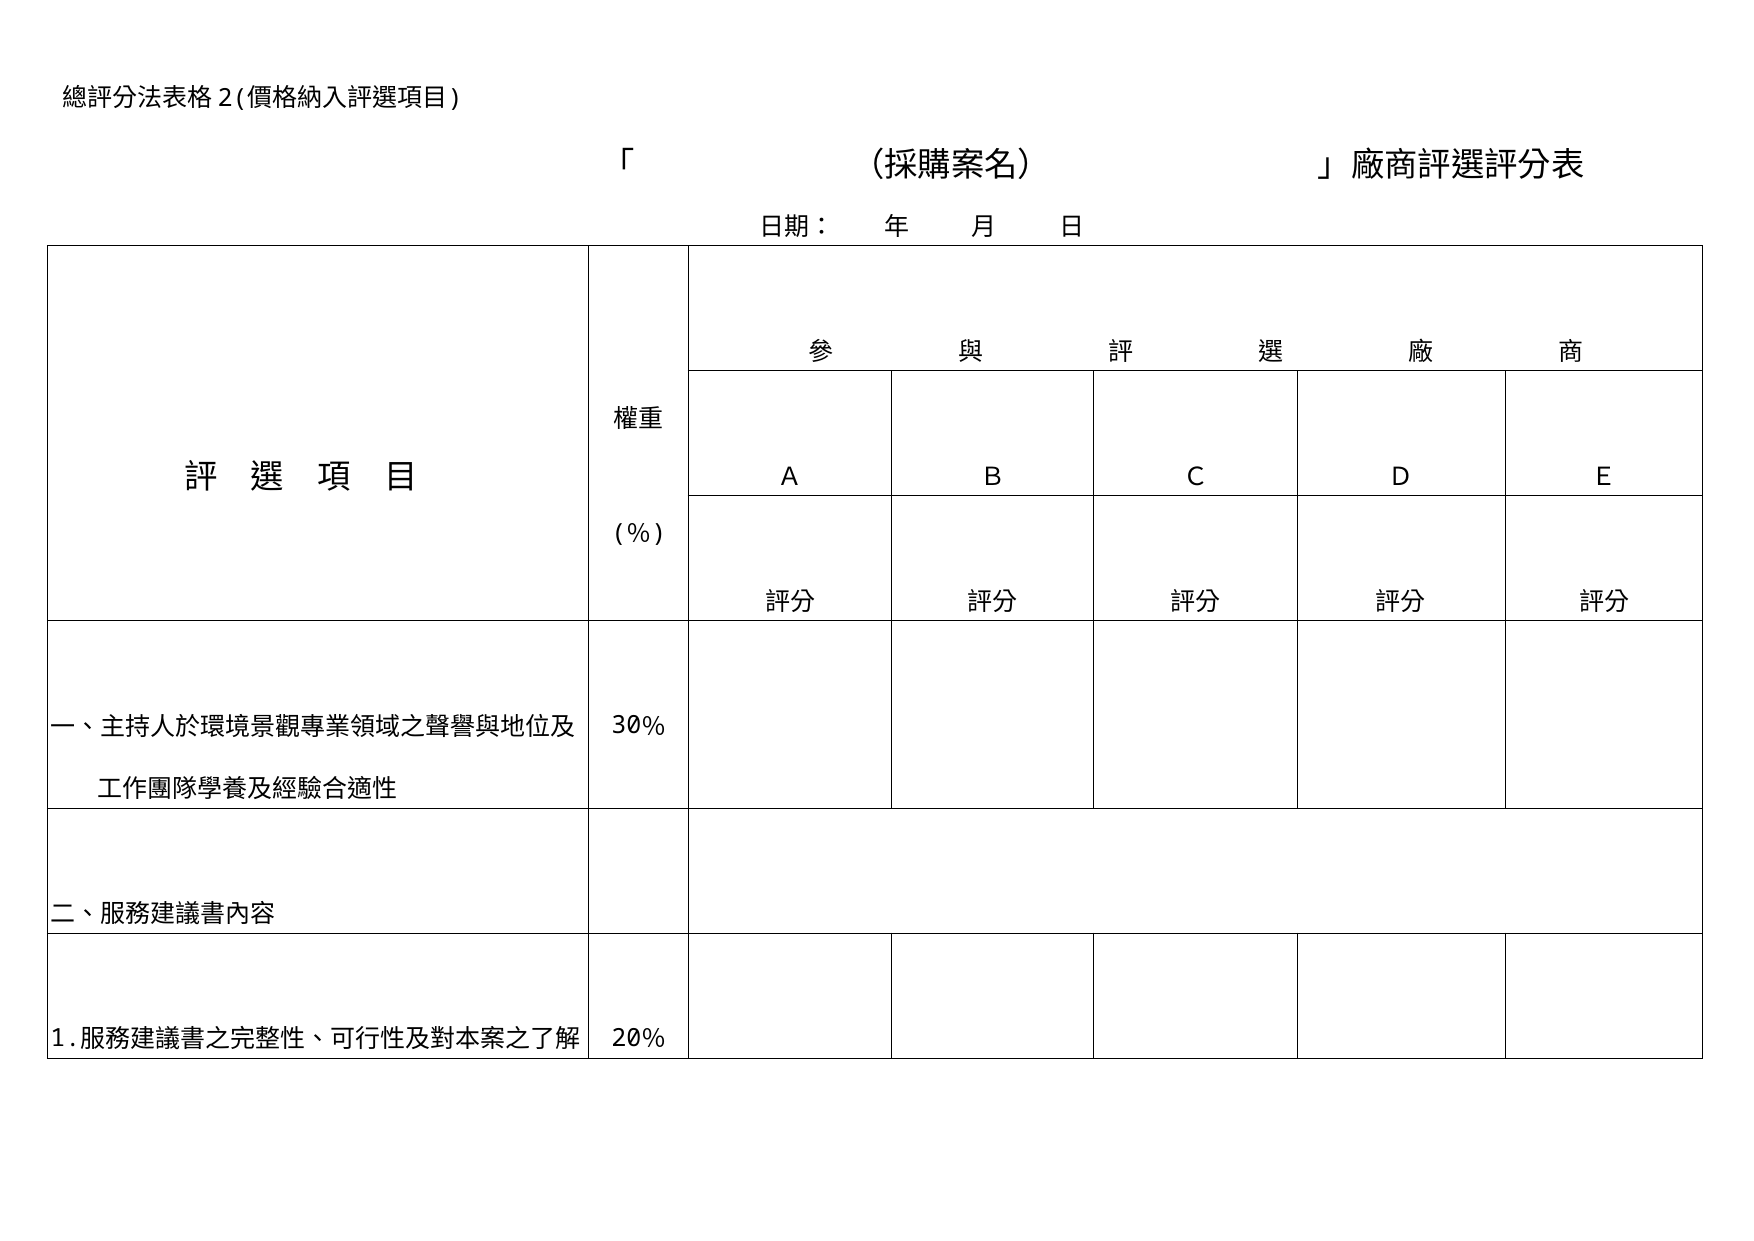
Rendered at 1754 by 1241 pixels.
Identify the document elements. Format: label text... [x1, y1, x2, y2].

table_cell 二、服務建議書內容 [48, 809, 588, 933]
table_cell [892, 621, 1093, 808]
table_cell 30％ [589, 621, 688, 808]
table_cell [1298, 934, 1505, 1058]
table_cell [689, 621, 891, 808]
table_cell Ａ [689, 371, 891, 495]
table_cell Ｅ [1506, 371, 1702, 495]
table_cell [589, 809, 688, 933]
table_cell 1.服務建議書之完整性、可行性及對本案之了解 [48, 934, 588, 1058]
table_cell [689, 809, 1702, 933]
table_cell [1506, 934, 1702, 1058]
table_cell 評分 [689, 496, 891, 620]
table_cell 評分 [1094, 496, 1297, 620]
text 「 （採購案名） 」廠商評選評分表 日期： 年 月 日 [47, 70, 1707, 245]
table_cell [1298, 621, 1505, 808]
table_cell 評分 [1506, 496, 1702, 620]
table_cell 20％ [589, 934, 688, 1058]
table_cell Ｂ [892, 371, 1093, 495]
text 總評分法表格2(價格納入評選項目) [62, 78, 463, 114]
table_cell 評分 [1298, 496, 1505, 620]
table_cell [892, 934, 1093, 1058]
table_header 評 選 項 目 [48, 246, 588, 620]
table_header 權重 (％) [589, 246, 688, 620]
table_cell [1094, 621, 1297, 808]
table_header 參 與 評 選 廠 商 [689, 246, 1702, 370]
table_cell 評分 [892, 496, 1093, 620]
table_cell [1094, 934, 1297, 1058]
table_cell 一、主持人於環境景觀專業領域之聲譽與地位及工作團隊學養及經驗合適性 [48, 621, 588, 808]
table_cell [1506, 621, 1702, 808]
table_cell Ｄ [1298, 371, 1505, 495]
table_cell Ｃ [1094, 371, 1297, 495]
table_cell [689, 934, 891, 1058]
